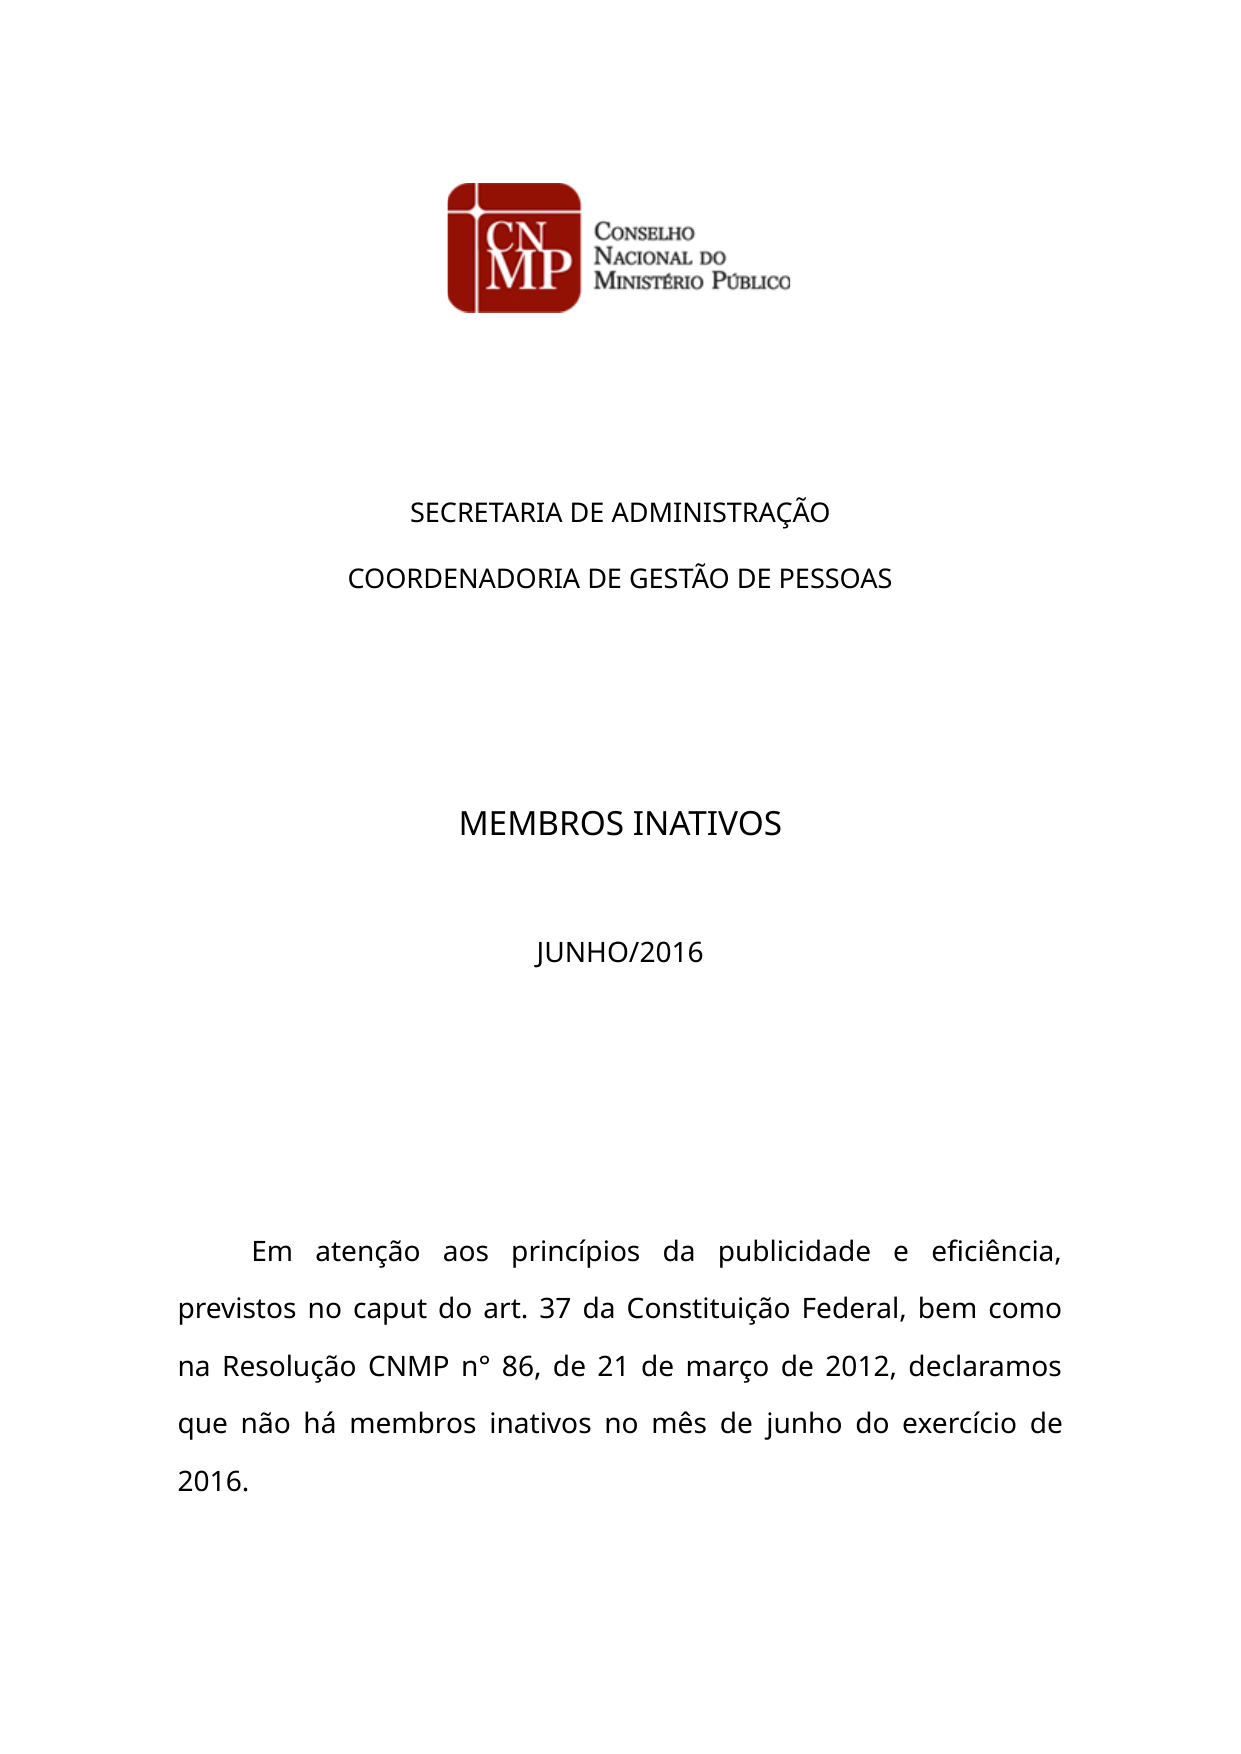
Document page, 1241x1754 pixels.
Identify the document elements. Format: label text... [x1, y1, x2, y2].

text Em atenção aos princípios da publicidade e eficiência, previstos no caput do art. 37 da Constituição Federal, bem como na Resolução CNMP n° 86, de 21 de março de 2012, declaramos que não há membros inativos no mês de junho do exercício de 2016. [177, 1231, 1063, 1499]
text JUNHO/2016 [177, 932, 1063, 970]
text MEMBROS INATIVOS [177, 799, 1063, 845]
text SECRETARIA DE ADMINISTRAÇÃO [177, 494, 1063, 531]
picture [447, 183, 791, 313]
text COORDENADORIA DE GESTÃO DE PESSOAS [177, 560, 1063, 597]
